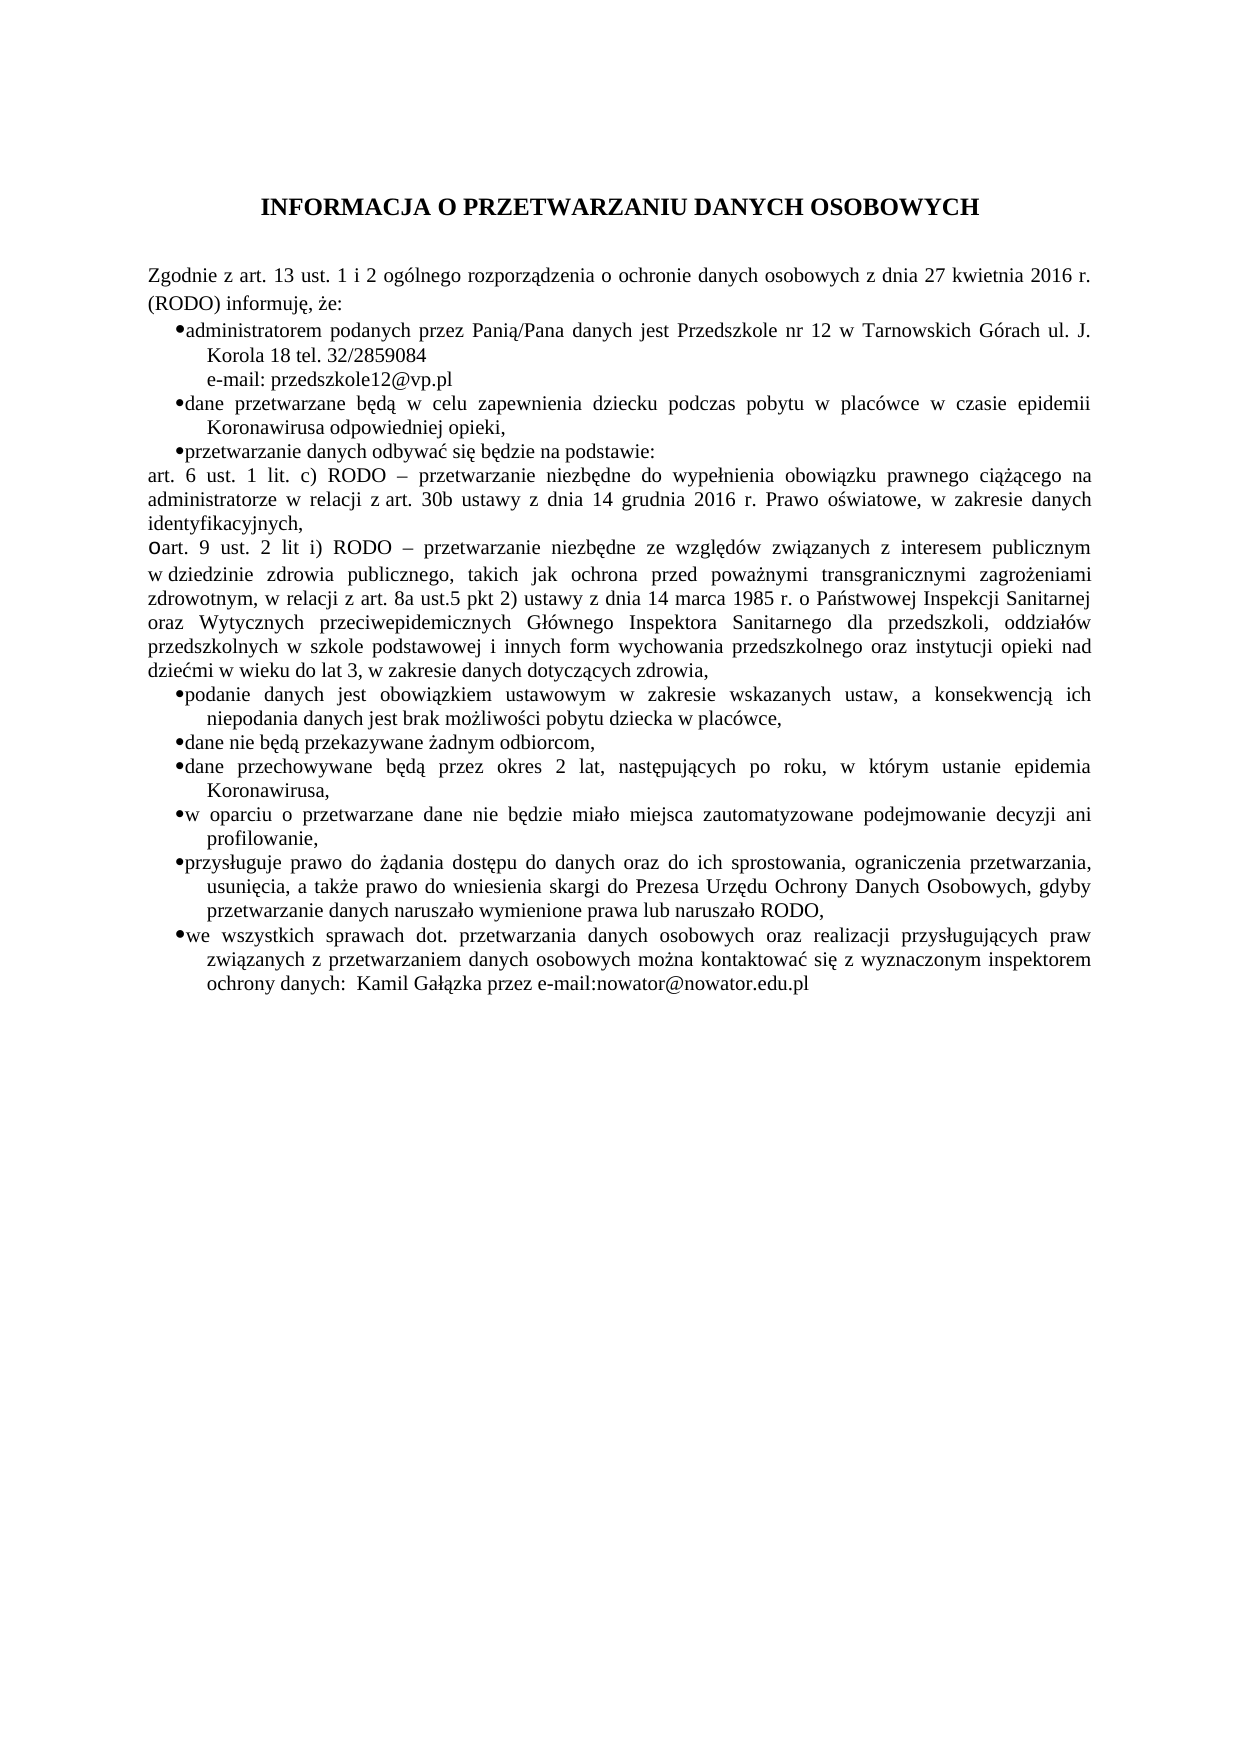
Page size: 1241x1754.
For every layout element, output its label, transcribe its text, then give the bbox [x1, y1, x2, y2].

list podanie danych jest obowiązkiem ustawowym w zakresie wskazanych ustaw, a konsekwencją ich niepodania danych jest brak możliwości pobytu dziecka w placówce, [176, 682, 1093, 730]
list w oparciu o przetwarzane dane nie będzie miało miejsca zautomatyzowane podejmowanie decyzji ani profilowanie, [176, 802, 1093, 850]
text INFORMACJA O PRZETWARZANIU DANYCH OSOBOWYCH [148, 192, 1093, 220]
list administratorem podanych przez Panią/Pana danych jest Przedszkole nr 12 w Tarnowskich Górach ul. J. Korola 18 tel. 32/2859084 [176, 318, 1093, 367]
list we wszystkich sprawach dot. przetwarzania danych osobowych oraz realizacji przysługujących praw związanych z przetwarzaniem danych osobowych można kontaktować się z wyznaczonym inspektorem ochrony danych: Kamil Gałązka przez e-mail:nowator@nowator.edu.pl [176, 922, 1093, 995]
list przysługuje prawo do żądania dostępu do danych oraz do ich sprostowania, ograniczenia przetwarzania, usunięcia, a także prawo do wniesienia skargi do Prezesa Urzędu Ochrony Danych Osobowych, gdyby przetwarzanie danych naruszało wymienione prawa lub naruszało RODO, [176, 850, 1093, 922]
list dane nie będą przekazywane żadnym odbiorcom, [176, 730, 1093, 754]
text Zgodnie z art. 13 ust. 1 i 2 ogólnego rozporządzenia o ochronie danych osobowych z dnia 27 kwietnia 2016 r. (RODO) informuję, że: [148, 263, 1093, 315]
list przetwarzanie danych odbywać się będzie na podstawie: [176, 439, 1093, 463]
list dane przetwarzane będą w celu zapewnienia dziecku podczas pobytu w placówce w czasie epidemii Koronawirusa odpowiedniej opieki, [176, 391, 1093, 439]
text art. 6 ust. 1 lit. c) RODO – przetwarzanie niezbędne do wypełnienia obowiązku prawnego ciążącego na administratorze w relacji z art. 30b ustawy z dnia 14 grudnia 2016 r. Prawo oświatowe, w zakresie danych identyfikacyjnych, [148, 463, 1093, 535]
text e-mail: przedszkole12@vp.pl [207, 367, 1093, 391]
list art. 9 ust. 2 lit i) RODO – przetwarzanie niezbędne ze względów związanych z interesem publicznym w dziedzinie zdrowia publicznego, takich jak ochrona przed poważnymi transgranicznymi zagrożeniami zdrowotnym, w relacji z art. 8a ust.5 pkt 2) ustawy z dnia 14 marca 1985 r. o Państwowej Inspekcji Sanitarnej oraz Wytycznych przeciwepidemicznych Głównego Inspektora Sanitarnego dla przedszkoli, oddziałów przedszkolnych w szkole podstawowej i innych form wychowania przedszkolnego oraz instytucji opieki nad dziećmi w wieku do lat 3, w zakresie danych dotyczących zdrowia, [148, 535, 1093, 682]
list dane przechowywane będą przez okres 2 lat, następujących po roku, w którym ustanie epidemia Koronawirusa, [176, 754, 1093, 802]
